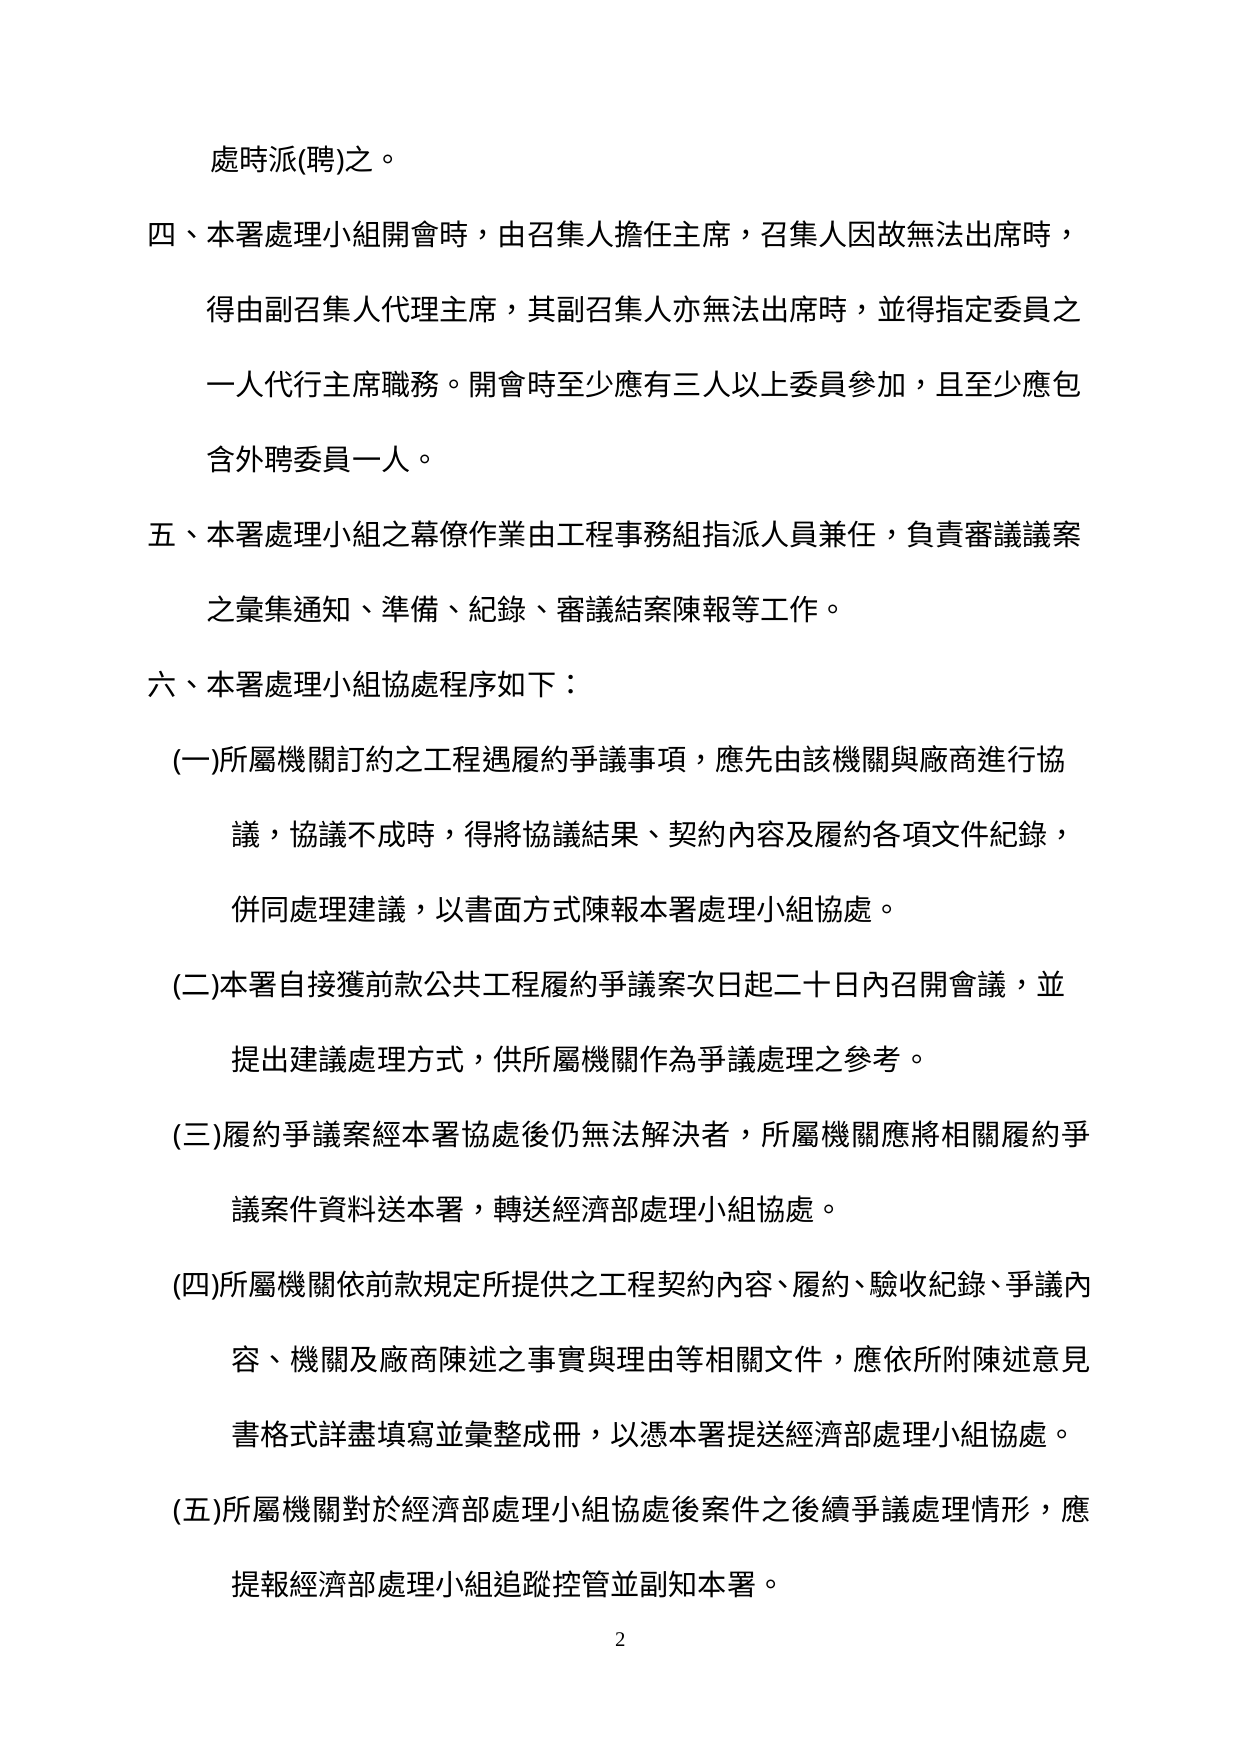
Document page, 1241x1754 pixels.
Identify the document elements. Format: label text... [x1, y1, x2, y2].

text 五、本署處理小組之幕僚作業由工程事務組指派人員兼任，負責審議議案之彙集通知、準備、紀錄、審議結案陳報等工作。 [148, 495, 1092, 645]
text 六、本署處理小組協處程序如下： [148, 645, 1092, 720]
text (二)本署自接獲前款公共工程履約爭議案次日起二十日內召開會議，並提出建議處理方式，供所屬機關作為爭議處理之參考。 [173, 945, 1092, 1095]
text (五)所屬機關對於經濟部處理小組協處後案件之後續爭議處理情形，應提報經濟部處理小組追蹤控管並副知本署。 [173, 1470, 1092, 1620]
text (一)所屬機關訂約之工程遇履約爭議事項，應先由該機關與廠商進行協議，協議不成時，得將協議結果、契約內容及履約各項文件紀錄，併同處理建議，以書面方式陳報本署處理小組協處。 [173, 720, 1092, 945]
text (四)所屬機關依前款規定所提供之工程契約內容、履約、驗收紀錄、爭議內容、機關及廠商陳述之事實與理由等相關文件，應依所附陳述意見書格式詳盡填寫並彙整成冊，以憑本署提送經濟部處理小組協處。 [173, 1245, 1092, 1470]
text (三)履約爭議案經本署協處後仍無法解決者，所屬機關應將相關履約爭議案件資料送本署，轉送經濟部處理小組協處。 [173, 1095, 1092, 1245]
text 處時派(聘)之。 [210, 120, 1092, 195]
text 四、本署處理小組開會時，由召集人擔任主席，召集人因故無法出席時，得由副召集人代理主席，其副召集人亦無法出席時，並得指定委員之一人代行主席職務。開會時至少應有三人以上委員參加，且至少應包含外聘委員一人。 [148, 195, 1092, 495]
